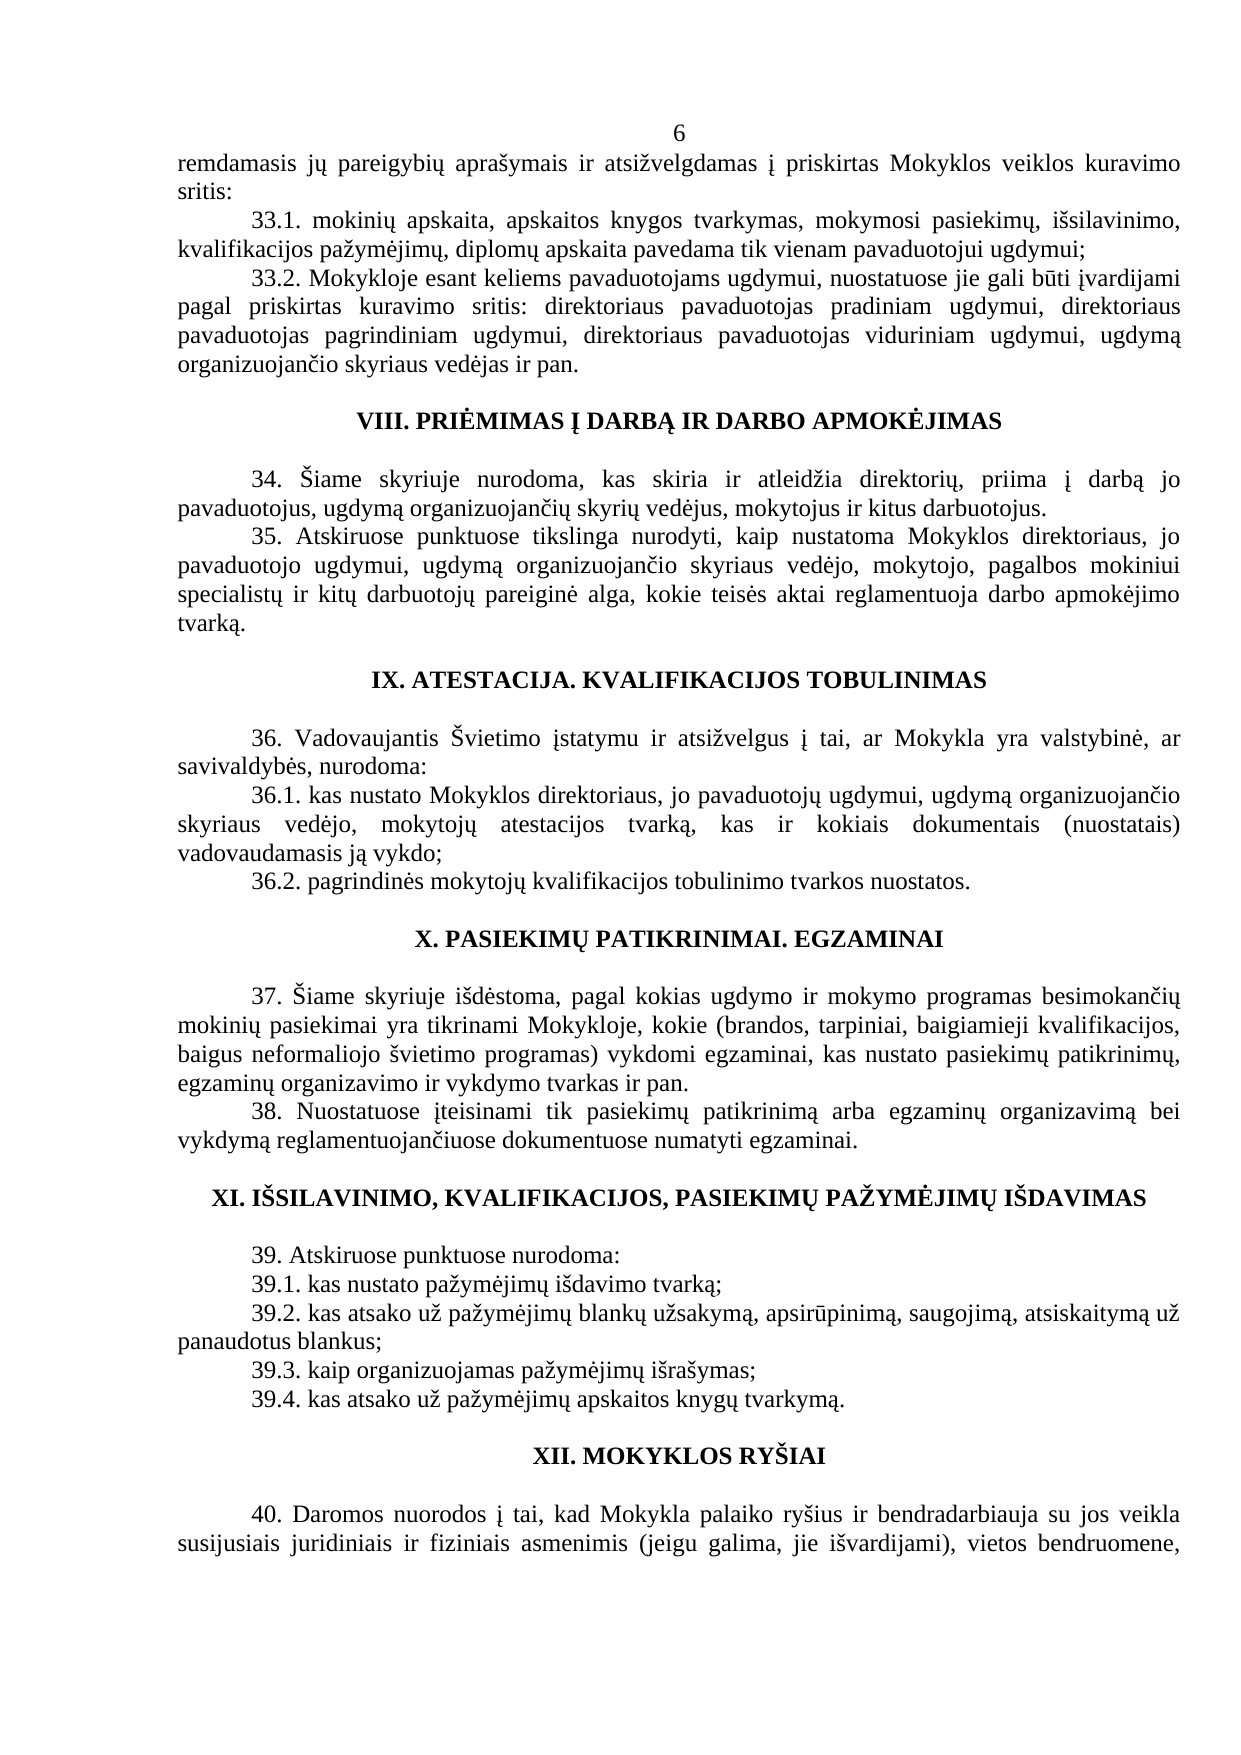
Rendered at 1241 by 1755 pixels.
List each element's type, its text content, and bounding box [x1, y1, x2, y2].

text remdamasis jų pareigybių aprašymais ir atsižvelgdamas į priskirtas Mokyklos veiklos kuravimo sritis: [177, 148, 1181, 205]
text 39.3. kaip organizuojamas pažymėjimų išrašymas; [177, 1355, 1181, 1384]
text XII. MOKYKLOS RYŠIAI [177, 1441, 1181, 1470]
text 38. Nuostatuose įteisinami tik pasiekimų patikrinimą arba egzaminų organizavimą bei vykdymą reglamentuojančiuose dokumentuose numatyti egzaminai. [177, 1096, 1181, 1154]
text 36. Vadovaujantis Švietimo įstatymu ir atsižvelgus į tai, ar Mokykla yra valstybinė, ar savivaldybės, nurodoma: [177, 723, 1181, 780]
text 33.2. Mokykloje esant keliems pavaduotojams ugdymui, nuostatuose jie gali būti įvardijami pagal priskirtas kuravimo sritis: direktoriaus pavaduotojas pradiniam ugdymui, direktoriaus pavaduotojas pagrindiniam ugdymui, direktoriaus pavaduotojas viduriniam ugdymui, ugdymą organizuojančio skyriaus vedėjas ir pan. [177, 263, 1181, 378]
text VIII. PRIĖMIMAS Į DARBĄ IR DARBO APMOKĖJIMAS [177, 406, 1181, 435]
text 39.1. kas nustato pažymėjimų išdavimo tvarką; [177, 1269, 1181, 1298]
text 34. Šiame skyriuje nurodoma, kas skiria ir atleidžia direktorių, priima į darbą jo pavaduotojus, ugdymą organizuojančių skyrių vedėjus, mokytojus ir kitus darbuotojus. [177, 464, 1181, 521]
text 36.2. pagrindinės mokytojų kvalifikacijos tobulinimo tvarkos nuostatos. [177, 866, 1181, 895]
text 39.4. kas atsako už pažymėjimų apskaitos knygų tvarkymą. [177, 1384, 1181, 1413]
text 39. Atskiruose punktuose nurodoma: [177, 1240, 1181, 1269]
text 36.1. kas nustato Mokyklos direktoriaus, jo pavaduotojų ugdymui, ugdymą organizuojančio skyriaus vedėjo, mokytojų atestacijos tvarką, kas ir kokiais dokumentais (nuostatais) vadovaudamasis ją vykdo; [177, 780, 1181, 866]
text X. PASIEKIMŲ PATIKRINIMAI. EGZAMINAI [177, 924, 1181, 953]
text 37. Šiame skyriuje išdėstoma, pagal kokias ugdymo ir mokymo programas besimokančių mokinių pasiekimai yra tikrinami Mokykloje, kokie (brandos, tarpiniai, baigiamieji kvalifikacijos, baigus neformaliojo švietimo programas) vykdomi egzaminai, kas nustato pasiekimų patikrinimų, egzaminų organizavimo ir vykdymo tvarkas ir pan. [177, 981, 1181, 1096]
text 40. Daromos nuorodos į tai, kad Mokykla palaiko ryšius ir bendradarbiauja su jos veikla susijusiais juridiniais ir fiziniais asmenimis (jeigu galima, jie išvardijami), vietos bendruomene, [177, 1499, 1181, 1556]
text 39.2. kas atsako už pažymėjimų blankų užsakymą, apsirūpinimą, saugojimą, atsiskaitymą už panaudotus blankus; [177, 1298, 1181, 1355]
text XI. IŠSILAVINIMO, KVALIFIKACIJOS, PASIEKIMŲ PAŽYMĖJIMŲ IŠDAVIMAS [177, 1183, 1181, 1211]
text IX. ATESTACIJA. KVALIFIKACIJOS TOBULINIMAS [177, 665, 1181, 694]
text 35. Atskiruose punktuose tikslinga nurodyti, kaip nustatoma Mokyklos direktoriaus, jo pavaduotojo ugdymui, ugdymą organizuojančio skyriaus vedėjo, mokytojo, pagalbos mokiniui specialistų ir kitų darbuotojų pareiginė alga, kokie teisės aktai reglamentuoja darbo apmokėjimo tvarką. [177, 521, 1181, 636]
text 33.1. mokinių apskaita, apskaitos knygos tvarkymas, mokymosi pasiekimų, išsilavinimo, kvalifikacijos pažymėjimų, diplomų apskaita pavedama tik vienam pavaduotojui ugdymui; [177, 205, 1181, 263]
